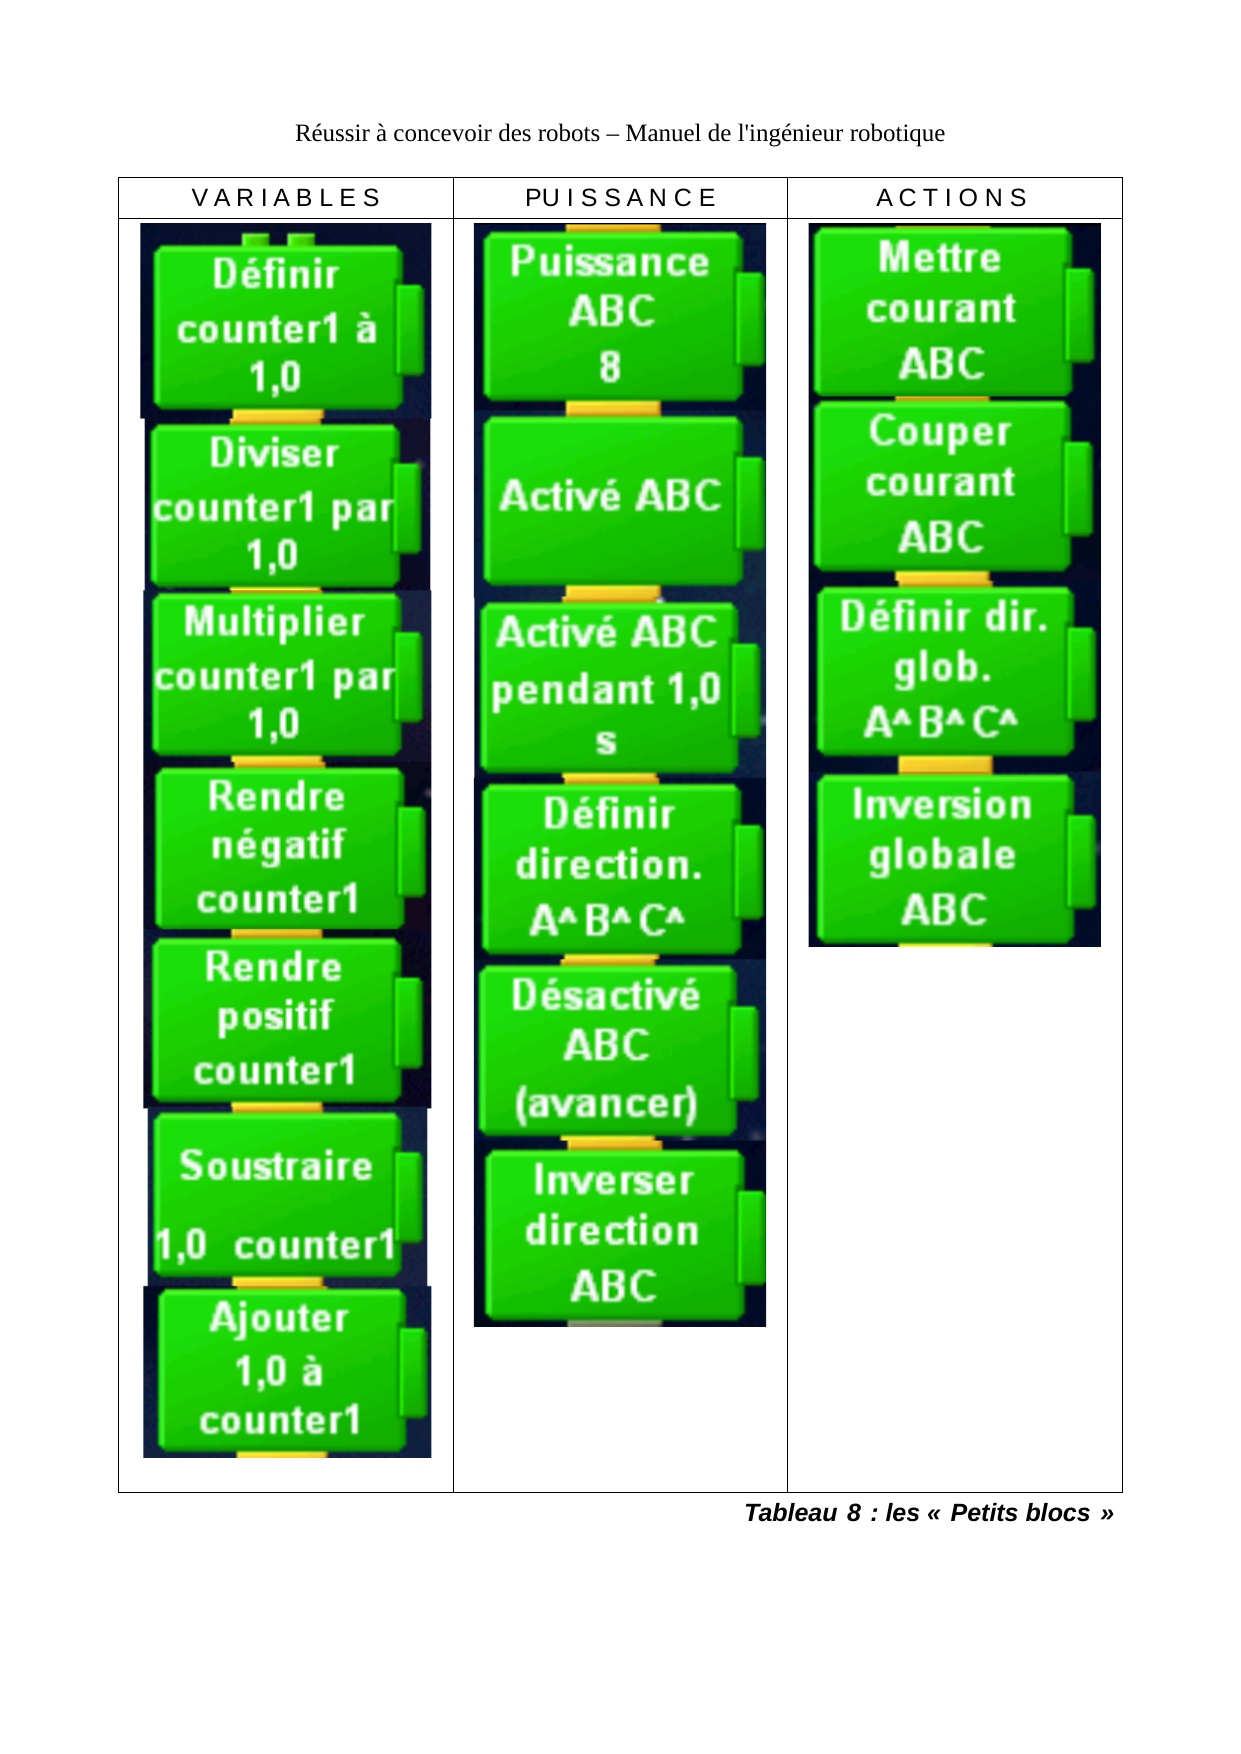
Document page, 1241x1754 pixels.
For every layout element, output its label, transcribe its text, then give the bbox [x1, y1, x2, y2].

table_header A C T I O N S [788, 178, 1122, 217]
picture [139, 223, 432, 1458]
table_cell [788, 219, 1122, 1492]
table_cell [454, 219, 787, 1492]
table_header V A R I A B L E S [119, 178, 453, 217]
picture [808, 223, 1101, 947]
picture [473, 223, 767, 1327]
table_cell [119, 219, 453, 1492]
table_cell Tableau 8 : les « Petits blocs » [118, 1493, 1122, 1533]
table_header PU I S S A N C E [454, 178, 787, 217]
